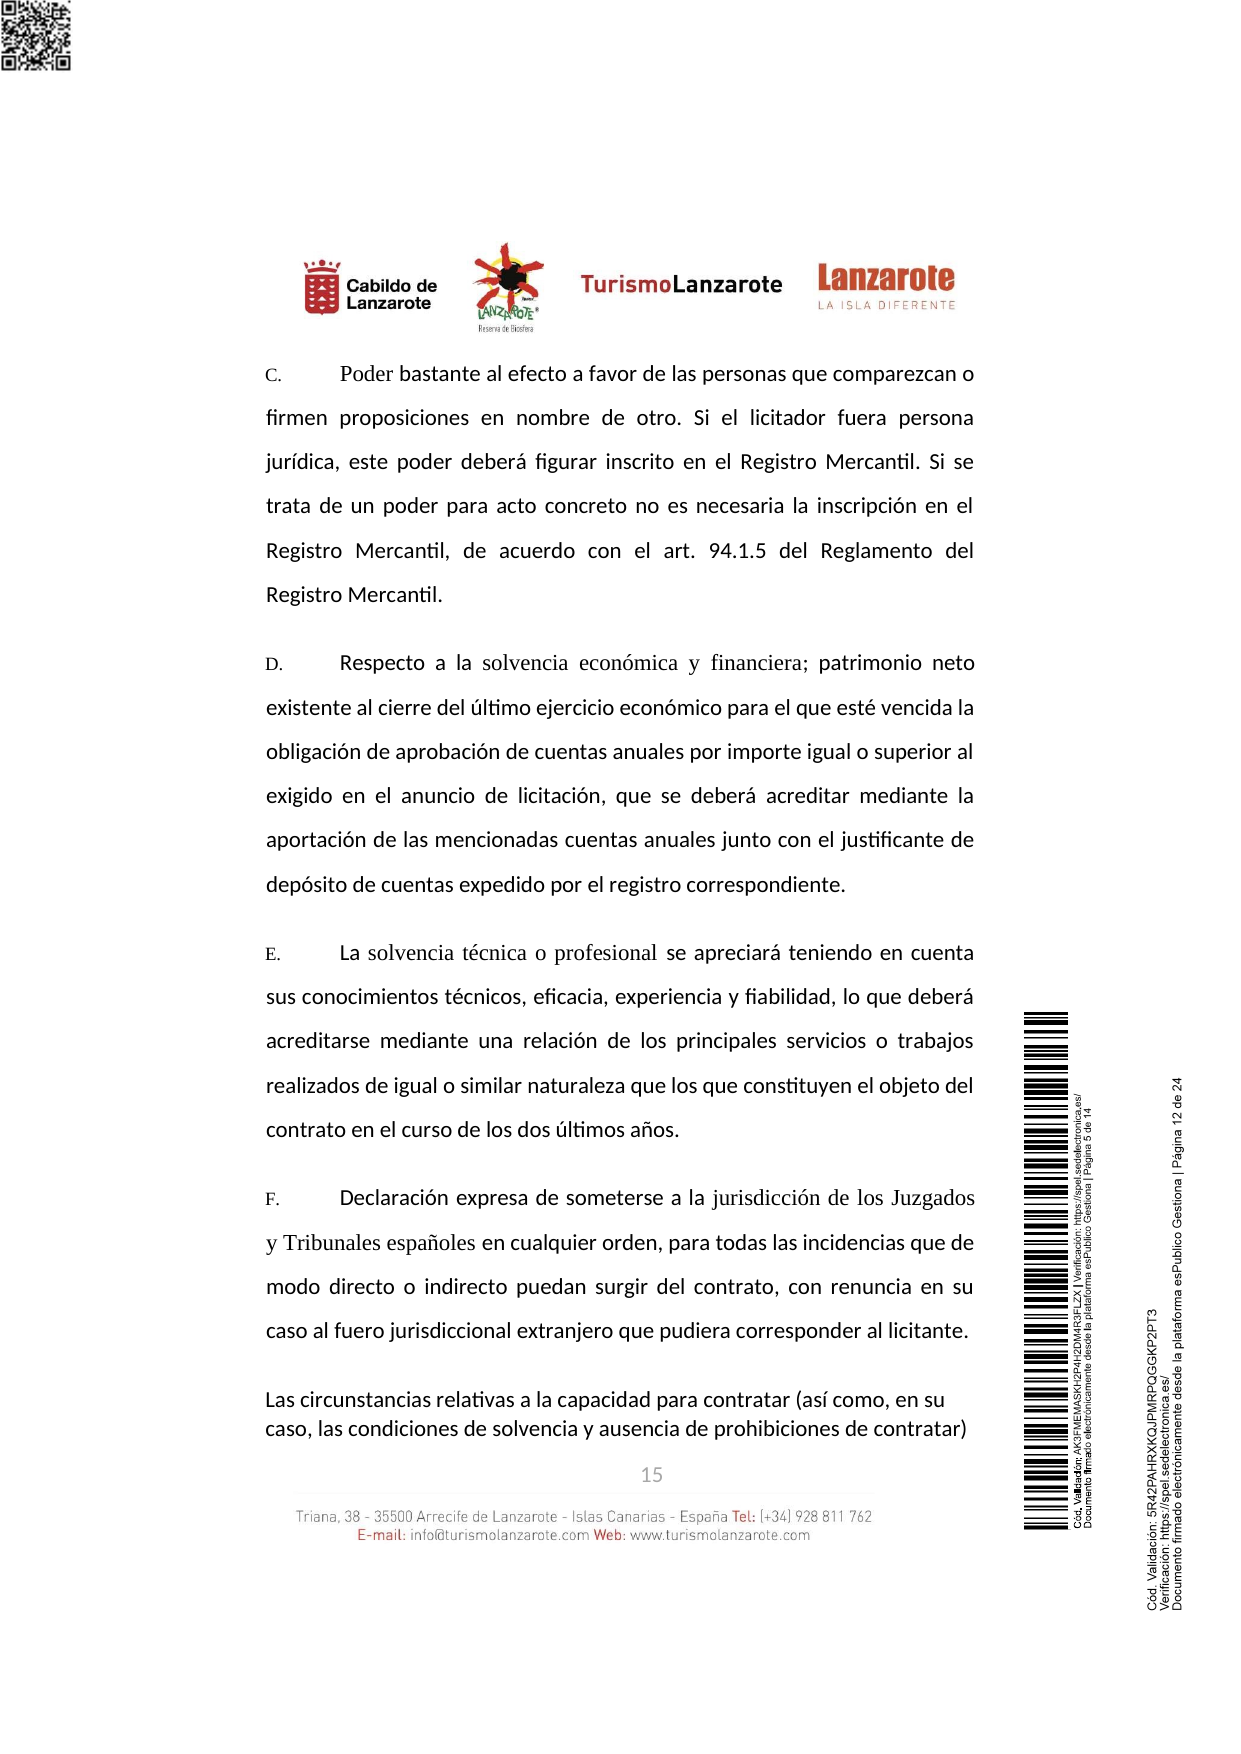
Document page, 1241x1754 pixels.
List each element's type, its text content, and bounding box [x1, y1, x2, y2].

text Las circunstancias relativas a la capacidad para contratar (así como, en su caso, las condiciones de solvencia y ausencia de prohibiciones de contratar) [265, 1385, 975, 1443]
list La solvencia técnica o profesional se apreciará teniendo en cuenta sus conocimientos técnicos, eficacia, experiencia y fiabilidad, lo que deberá acreditarse mediante una relación de los principales servicios o trabajos realizados de igual o similar naturaleza que los que constituyen el objeto del contrato en el curso de los dos últimos años. [265, 938, 975, 1143]
list Declaración expresa de someterse a la jurisdicción de los Juzgados y Tribunales españoles en cualquier orden, para todas las incidencias que de modo directo o indirecto puedan surgir del contrato, con renuncia en su caso al fuero jurisdiccional extranjero que pudiera corresponder al licitante. [265, 1183, 975, 1344]
list Respecto a la solvencia económica y financiera; patrimonio neto existente al cierre del último ejercicio económico para el que esté vencida la obligación de aprobación de cuentas anuales por importe igual o superior al exigido en el anuncio de licitación, que se deberá acreditar mediante la aportación de las mencionadas cuentas anuales junto con el justificante de depósito de cuentas expedido por el registro correspondiente. [265, 648, 975, 898]
list Poder bastante al efecto a favor de las personas que comparezcan o firmen proposiciones en nombre de otro. Si el licitador fuera persona jurídica, este poder deberá figurar inscrito en el Registro Mercantil. Si se trata de un poder para acto concreto no es necesaria la inscripción en el Registro Mercantil, de acuerdo con el art. 94.1.5 del Reglamento del Registro Mercantil. [265, 359, 975, 608]
